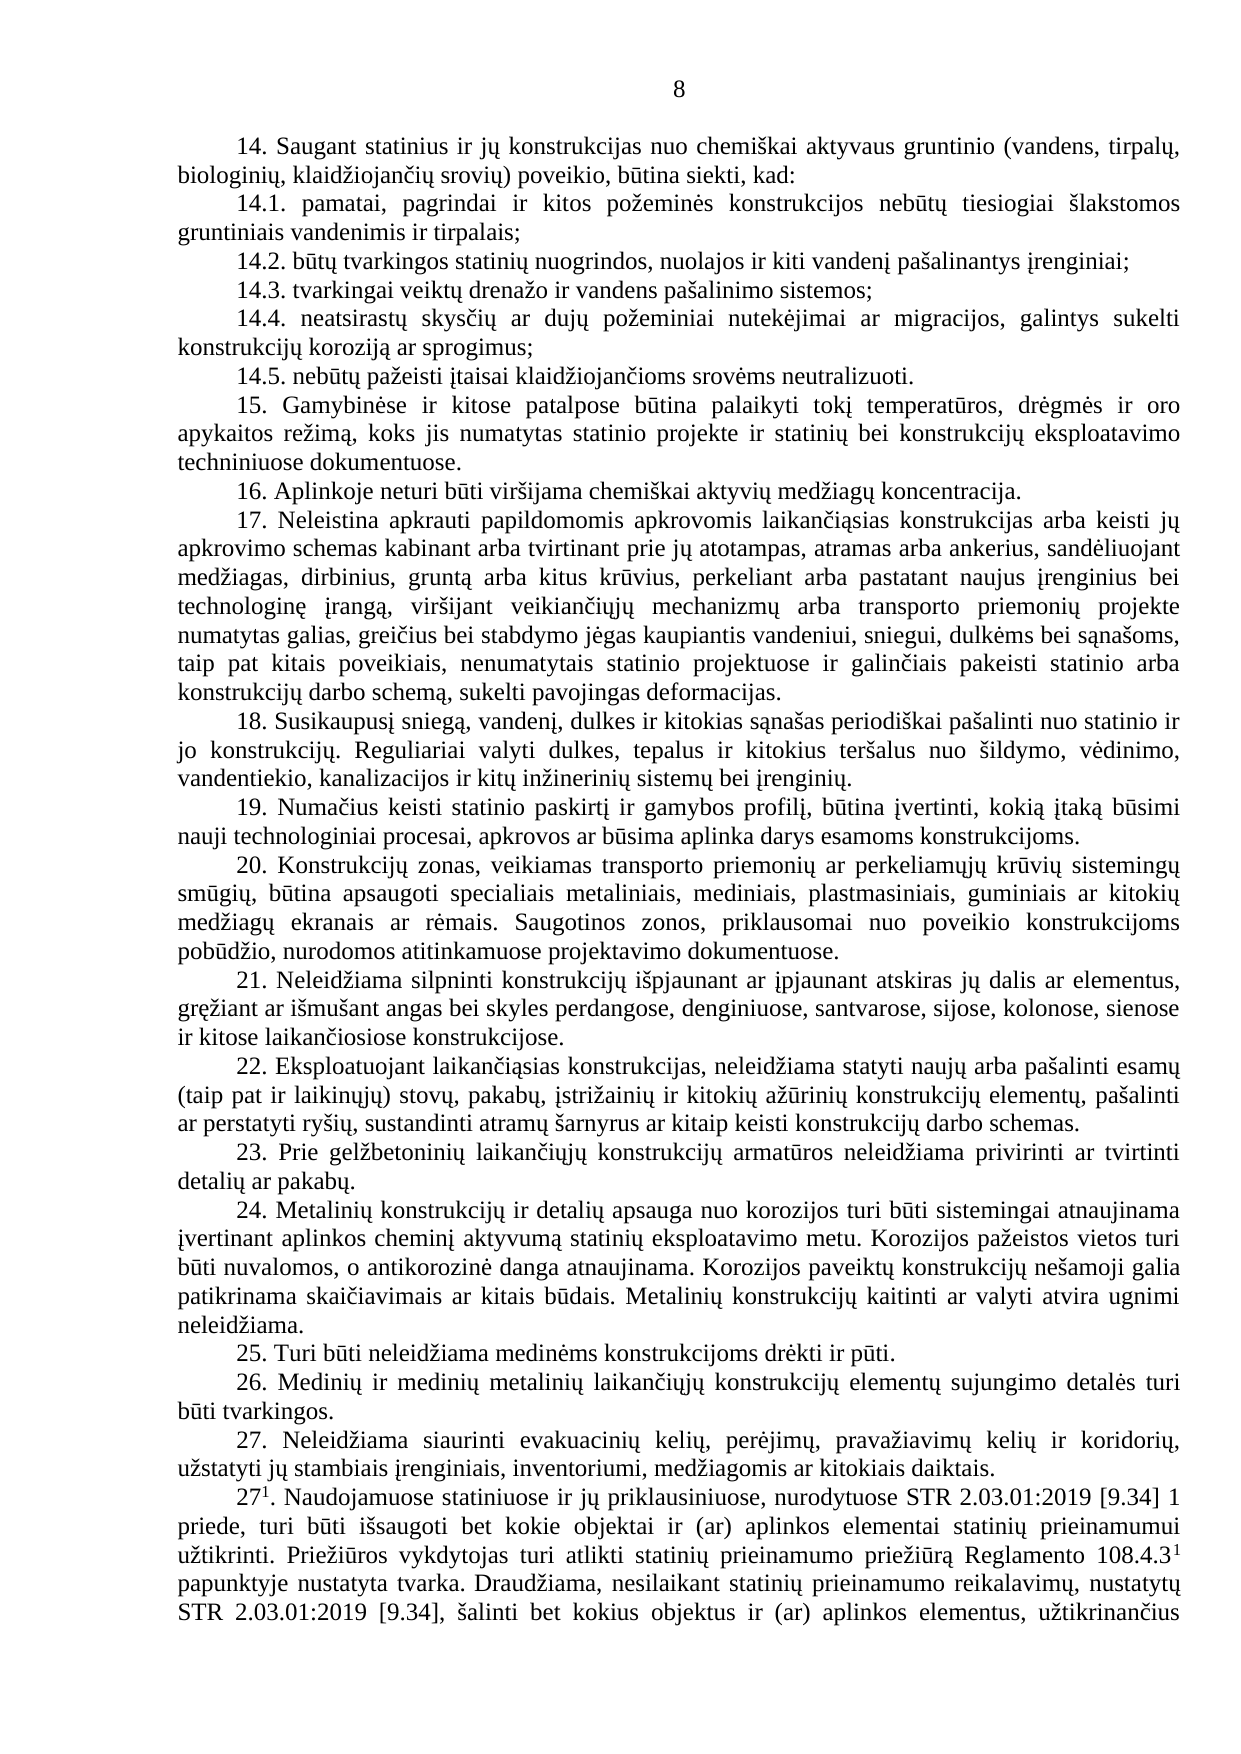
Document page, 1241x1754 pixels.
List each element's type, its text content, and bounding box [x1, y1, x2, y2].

text 15. Gamybinėse ir kitose patalpose būtina palaikyti tokį temperatūros, drėgmės ir oro apykaitos režimą, koks jis numatytas statinio projekte ir statinių bei konstrukcijų eksploatavimo techniniuose dokumentuose. [177, 390, 1181, 476]
text 24. Metalinių konstrukcijų ir detalių apsauga nuo korozijos turi būti sistemingai atnaujinama įvertinant aplinkos cheminį aktyvumą statinių eksploatavimo metu. Korozijos pažeistos vietos turi būti nuvalomos, o antikorozinė danga atnaujinama. Korozijos paveiktų konstrukcijų nešamoji galia patikrinama skaičiavimais ar kitais būdais. Metalinių konstrukcijų kaitinti ar valyti atvira ugnimi neleidžiama. [177, 1195, 1181, 1338]
text 14.2. būtų tvarkingos statinių nuogrindos, nuolajos ir kiti vandenį pašalinantys įrenginiai; [177, 246, 1181, 275]
text 14. Saugant statinius ir jų konstrukcijas nuo chemiškai aktyvaus gruntinio (vandens, tirpalų, biologinių, klaidžiojančių srovių) poveikio, būtina siekti, kad: [177, 131, 1181, 188]
text 19. Numačius keisti statinio paskirtį ir gamybos profilį, būtina įvertinti, kokią įtaką būsimi nauji technologiniai procesai, apkrovos ar būsima aplinka darys esamoms konstrukcijoms. [177, 792, 1181, 850]
text 14.3. tvarkingai veiktų drenažo ir vandens pašalinimo sistemos; [177, 275, 1181, 303]
text 20. Konstrukcijų zonas, veikiamas transporto priemonių ar perkeliamųjų krūvių sistemingų smūgių, būtina apsaugoti specialiais metaliniais, mediniais, plastmasiniais, guminiais ar kitokių medžiagų ekranais ar rėmais. Saugotinos zonos, priklausomai nuo poveikio konstrukcijoms pobūdžio, nurodomos atitinkamuose projektavimo dokumentuose. [177, 850, 1181, 965]
text 25. Turi būti neleidžiama medinėms konstrukcijoms drėkti ir pūti. [177, 1338, 1181, 1367]
text 16. Aplinkoje neturi būti viršijama chemiškai aktyvių medžiagų koncentracija. [177, 476, 1181, 505]
text 14.4. neatsirastų skysčių ar dujų požeminiai nutekėjimai ar migracijos, galintys sukelti konstrukcijų koroziją ar sprogimus; [177, 303, 1181, 361]
text 21. Neleidžiama silpninti konstrukcijų išpjaunant ar įpjaunant atskiras jų dalis ar elementus, gręžiant ar išmušant angas bei skyles perdangose, denginiuose, santvarose, sijose, kolonose, sienose ir kitose laikančiosiose konstrukcijose. [177, 965, 1181, 1051]
text 17. Neleistina apkrauti papildomomis apkrovomis laikančiąsias konstrukcijas arba keisti jų apkrovimo schemas kabinant arba tvirtinant prie jų atotampas, atramas arba ankerius, sandėliuojant medžiagas, dirbinius, gruntą arba kitus krūvius, perkeliant arba pastatant naujus įrenginius bei technologinę įrangą, viršijant veikiančiųjų mechanizmų arba transporto priemonių projekte numatytas galias, greičius bei stabdymo jėgas kaupiantis vandeniui, sniegui, dulkėms bei sąnašoms, taip pat kitais poveikiais, nenumatytais statinio projektuose ir galinčiais pakeisti statinio arba konstrukcijų darbo schemą, sukelti pavojingas deformacijas. [177, 505, 1181, 706]
text 14.5. nebūtų pažeisti įtaisai klaidžiojančioms srovėms neutralizuoti. [177, 361, 1181, 390]
text 26. Medinių ir medinių metalinių laikančiųjų konstrukcijų elementų sujungimo detalės turi būti tvarkingos. [177, 1367, 1181, 1425]
text 22. Eksploatuojant laikančiąsias konstrukcijas, neleidžiama statyti naujų arba pašalinti esamų (taip pat ir laikinųjų) stovų, pakabų, įstrižainių ir kitokių ažūrinių konstrukcijų elementų, pašalinti ar perstatyti ryšių, sustandinti atramų šarnyrus ar kitaip keisti konstrukcijų darbo schemas. [177, 1051, 1181, 1137]
text 23. Prie gelžbetoninių laikančiųjų konstrukcijų armatūros neleidžiama privirinti ar tvirtinti detalių ar pakabų. [177, 1137, 1181, 1195]
text 27. Neleidžiama siaurinti evakuacinių kelių, perėjimų, pravažiavimų kelių ir koridorių, užstatyti jų stambiais įrenginiais, inventoriumi, medžiagomis ar kitokiais daiktais. [177, 1425, 1181, 1482]
text 18. Susikaupusį sniegą, vandenį, dulkes ir kitokias sąnašas periodiškai pašalinti nuo statinio ir jo konstrukcijų. Reguliariai valyti dulkes, tepalus ir kitokius teršalus nuo šildymo, vėdinimo, vandentiekio, kanalizacijos ir kitų inžinerinių sistemų bei įrenginių. [177, 706, 1181, 792]
text 14.1. pamatai, pagrindai ir kitos požeminės konstrukcijos nebūtų tiesiogiai šlakstomos gruntiniais vandenimis ir tirpalais; [177, 188, 1181, 246]
text 271. Naudojamuose statiniuose ir jų priklausiniuose, nurodytuose STR 2.03.01:2019 [9.34] 1 priede, turi būti išsaugoti bet kokie objektai ir (ar) aplinkos elementai statinių prieinamumui užtikrinti. Priežiūros vykdytojas turi atlikti statinių prieinamumo priežiūrą Reglamento 108.4.31 papunktyje nustatyta tvarka. Draudžiama, nesilaikant statinių prieinamumo reikalavimų, nustatytų STR 2.03.01:2019 [9.34], šalinti bet kokius objektus ir (ar) aplinkos elementus, užtikrinančius [177, 1482, 1181, 1626]
